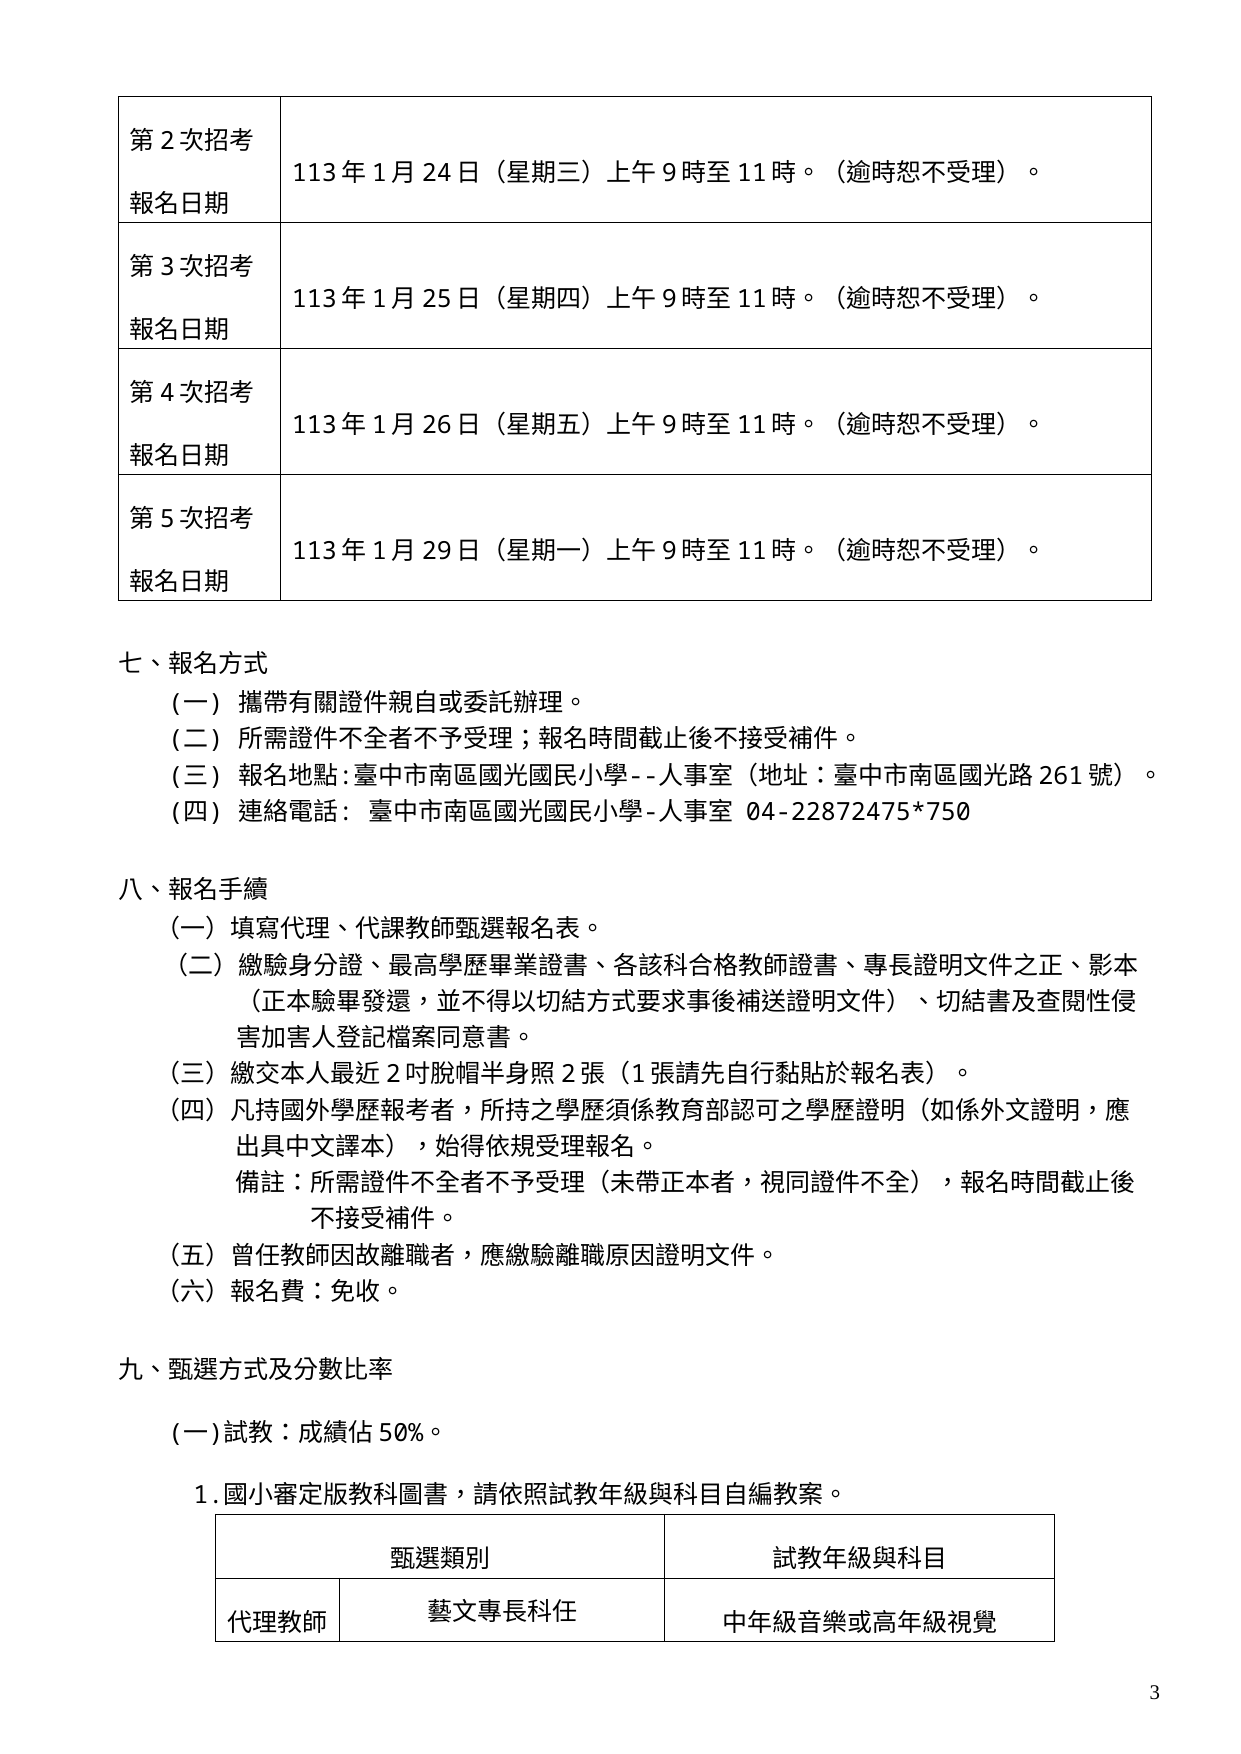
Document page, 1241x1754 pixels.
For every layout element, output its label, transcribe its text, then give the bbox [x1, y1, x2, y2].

text （五）曾任教師因故離職者，應繳驗離職原因證明文件。 [156, 1235, 1152, 1271]
table_cell 113年1月29日（星期一）上午9時至11時。（逾時恕不受理）。 [281, 475, 1151, 600]
text (一)試教：成績佔50%。 [168, 1389, 1152, 1451]
text 備註：所需證件不全者不予受理（未帶正本者，視同證件不全），報名時間截止後不接受補件。 [235, 1163, 1152, 1235]
table_cell 代理教師 [216, 1579, 339, 1641]
table_cell 113年1月26日（星期五）上午9時至11時。（逾時恕不受理）。 [281, 349, 1151, 474]
table_cell 第5次招考報名日期 [119, 475, 280, 600]
text （一）填寫代理、代課教師甄選報名表。 [118, 909, 1152, 945]
text （四）凡持國外學歷報考者，所持之學歷須係教育部認可之學歷證明（如係外文證明，應出具中文譯本），始得依規受理報名。 [156, 1090, 1152, 1163]
text （二）繳驗身分證、最高學歷畢業證書、各該科合格教師證書、專長證明文件之正、影本（正本驗畢發還，並不得以切結方式要求事後補送證明文件）、切結書及查閱性侵害加害人登記檔案同意書。 [118, 945, 1152, 1054]
table_cell 113年1月24日（星期三）上午9時至11時。（逾時恕不受理）。 [281, 97, 1151, 222]
text 八、報名手續 [118, 846, 1152, 909]
text （三）繳交本人最近2吋脫帽半身照2張（1張請先自行黏貼於報名表）。 [156, 1054, 1152, 1090]
text (二) 所需證件不全者不予受理；報名時間截止後不接受補件。 [168, 719, 1152, 755]
table_cell 中年級音樂或高年級視覺 [665, 1579, 1054, 1641]
text (一) 攜帶有關證件親自或委託辦理。 [168, 683, 1152, 719]
text 1.國小審定版教科圖書，請依照試教年級與科目自編教案。 [118, 1451, 1152, 1514]
table_cell 第4次招考報名日期 [119, 349, 280, 474]
table_cell 第3次招考報名日期 [119, 223, 280, 348]
text 七、報名方式 [118, 620, 1152, 683]
table_header 試教年級與科目 [665, 1515, 1054, 1577]
text （六）報名費：免收。 [156, 1271, 1152, 1308]
text (四) 連絡電話: 臺中市南區國光國民小學-人事室 04-22872475*750 [168, 791, 1152, 828]
text (三) 報名地點:臺中市南區國光國民小學--人事室（地址：臺中市南區國光路261號）。 [168, 755, 1152, 791]
table_cell 藝文專長科任 [340, 1579, 664, 1641]
table_cell 第2次招考報名日期 [119, 97, 280, 222]
text 九、甄選方式及分數比率 [118, 1326, 1152, 1389]
table_header 甄選類別 [216, 1515, 664, 1577]
table_cell 113年1月25日（星期四）上午9時至11時。（逾時恕不受理）。 [281, 223, 1151, 348]
